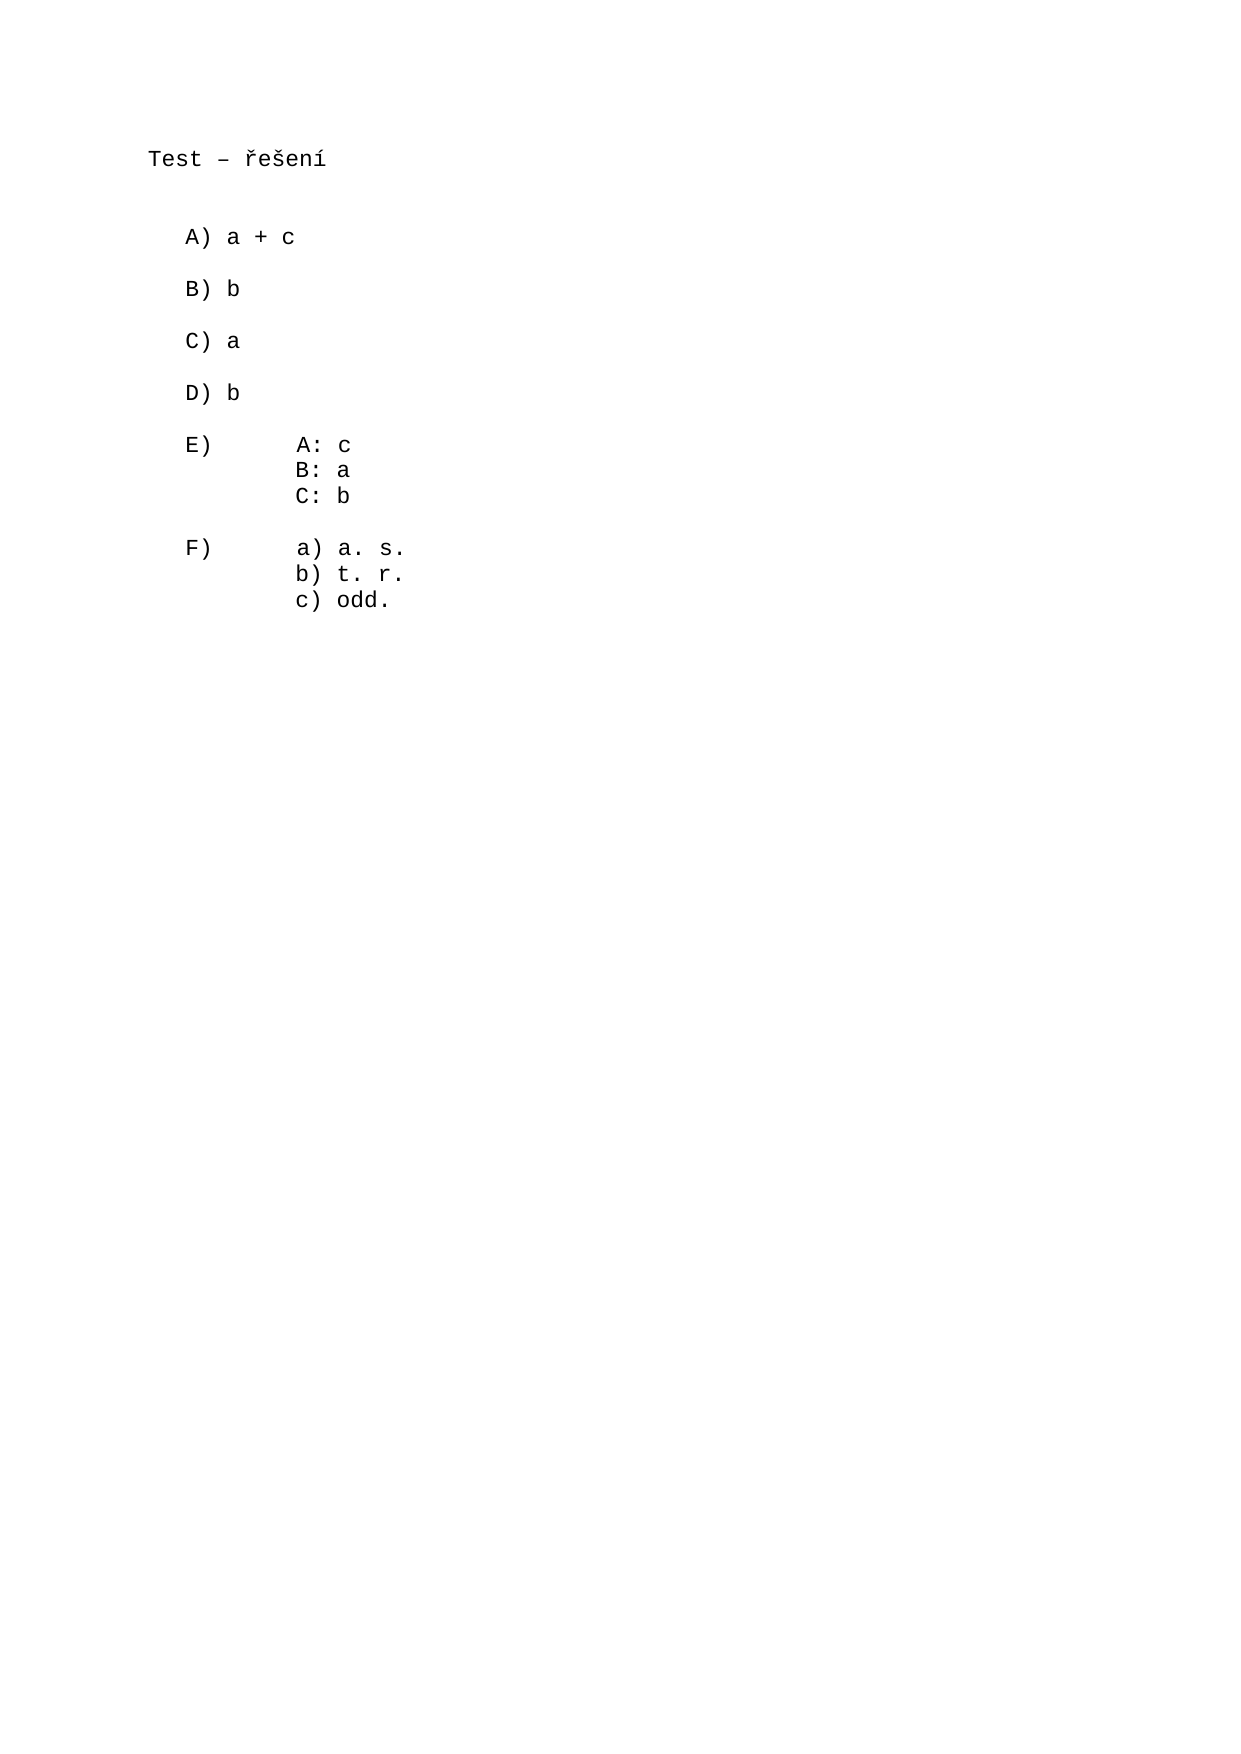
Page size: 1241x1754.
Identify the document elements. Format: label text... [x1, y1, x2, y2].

list b [185, 381, 1092, 407]
list a + c [185, 225, 1092, 251]
text b) t. r. [295, 563, 1092, 588]
text c) odd. [295, 588, 1092, 614]
text Test – řešení [148, 148, 1092, 173]
text C: b [221, 485, 1092, 511]
text B: a [221, 459, 1092, 485]
list a [185, 329, 1092, 355]
list a) a. s. [185, 537, 1092, 563]
list b [185, 277, 1092, 303]
list A: c [185, 433, 1092, 459]
